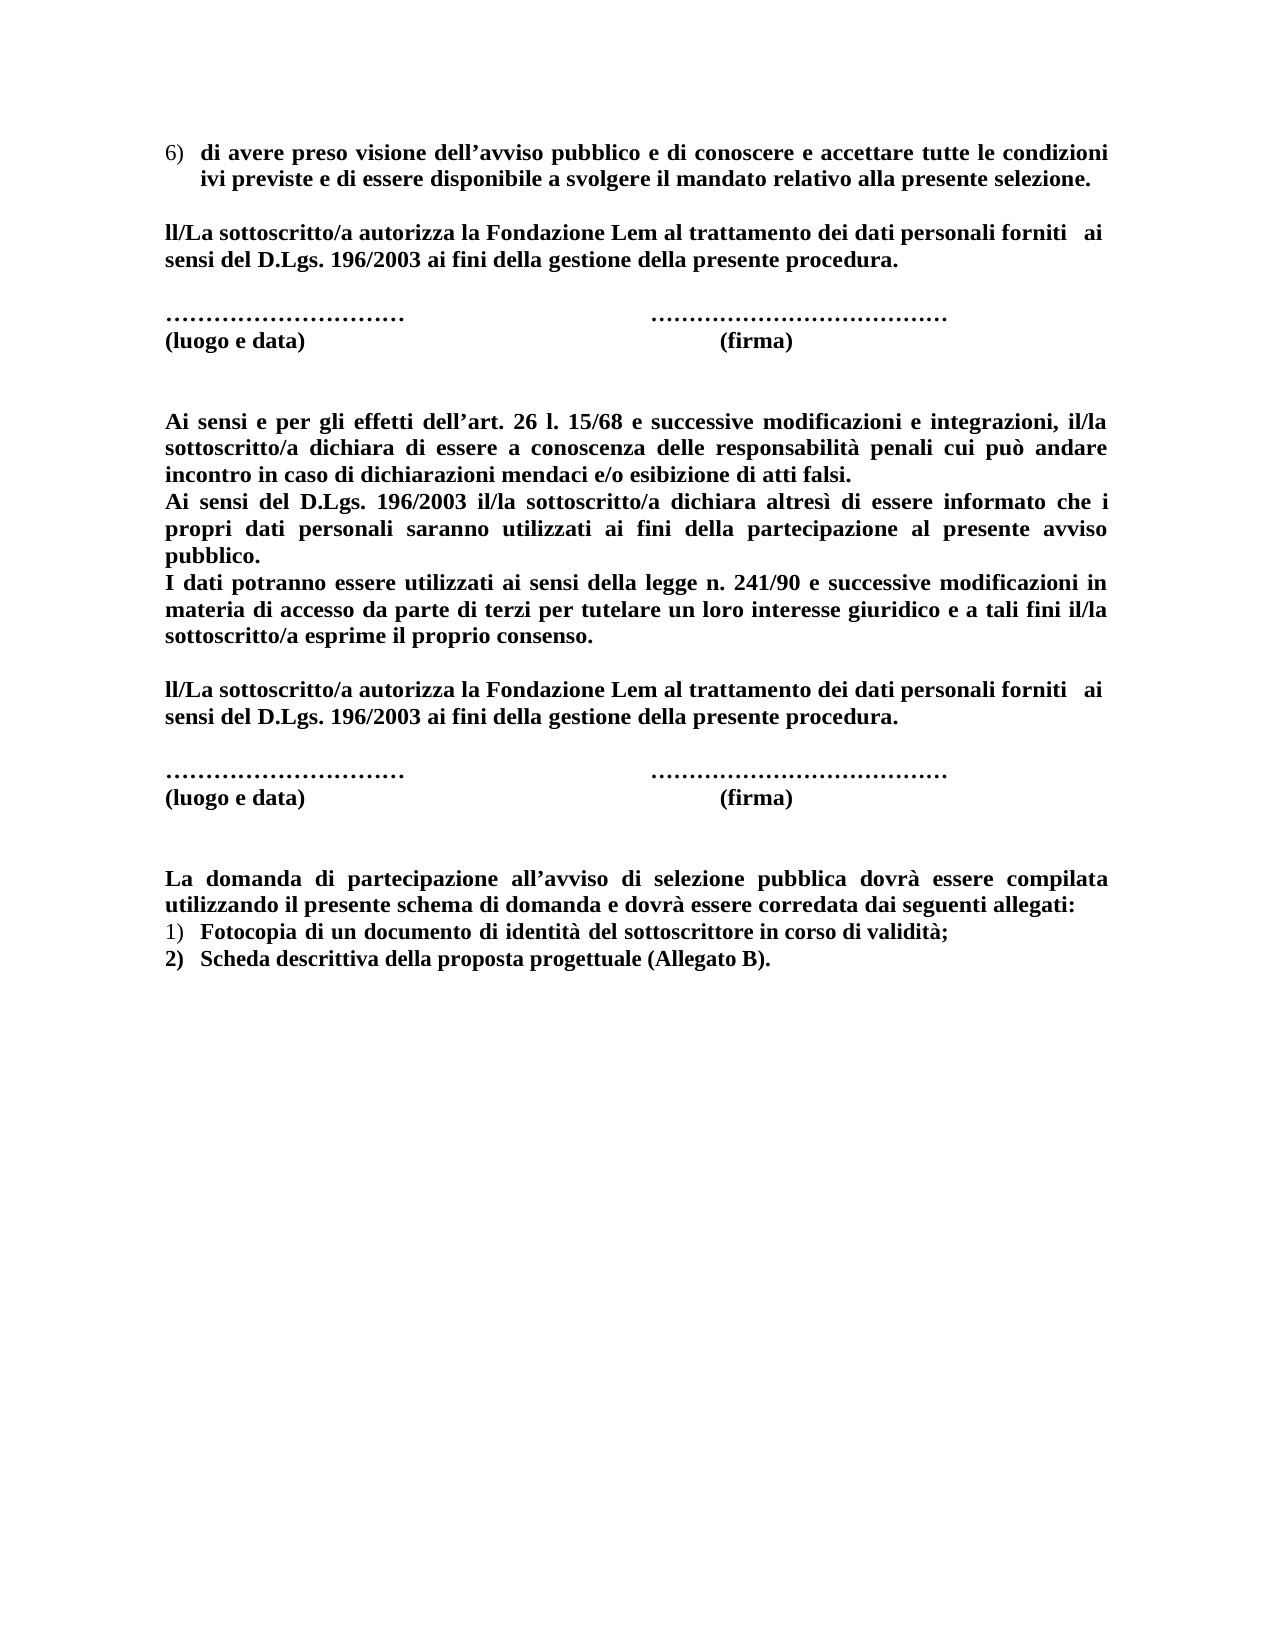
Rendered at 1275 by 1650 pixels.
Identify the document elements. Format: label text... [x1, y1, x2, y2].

text ll/La sottoscritto/a autorizza la Fondazione Lem al trattamento dei dati personali forniti ai sensi del D.Lgs. 196/2003 ai fini della gestione della presente procedura. [165, 676, 1123, 729]
text ………………………… ………………………………… (luogo e data) (firma) [165, 757, 956, 810]
list Scheda descrittiva della proposta progettuale (Allegato B). [165, 945, 1125, 971]
text Ai sensi e per gli effetti dell’art. 26 l. 15/68 e successive modificazioni e integrazioni, il/la sottoscritto/a dichiara di essere a conoscenza delle responsabilità penali cui può andare incontro in caso di dichiarazioni mendaci e/o esibizione di atti falsi. [165, 408, 1109, 487]
text ll/La sottoscritto/a autorizza la Fondazione Lem al trattamento dei dati personali forniti ai sensi del D.Lgs. 196/2003 ai fini della gestione della presente procedura. [165, 219, 1123, 273]
list Fotocopia di un documento di identità del sottoscrittore in corso di validità; [165, 918, 1125, 944]
text Ai sensi del D.Lgs. 196/2003 il/la sottoscritto/a dichiara altresì di essere informato che i propri dati personali saranno utilizzati ai fini della partecipazione al presente avviso pubblico. [165, 488, 1109, 568]
text I dati potranno essere utilizzati ai sensi della legge n. 241/90 e successive modificazioni in materia di accesso da parte di terzi per tutelare un loro interesse giuridico e a tali fini il/la sottoscritto/a esprime il proprio consenso. [165, 569, 1109, 648]
text ………………………… ………………………………… (luogo e data) (firma) [165, 300, 956, 353]
text La domanda di partecipazione all’avviso di selezione pubblica dovrà essere compilata utilizzando il presente schema di domanda e dovrà essere corredata dai seguenti allegati: [165, 865, 1109, 918]
list di avere preso visione dell’avviso pubblico e di conoscere e accettare tutte le condizioni ivi previste e di essere disponibile a svolgere il mandato relativo alla presente selezione. [165, 139, 1108, 192]
